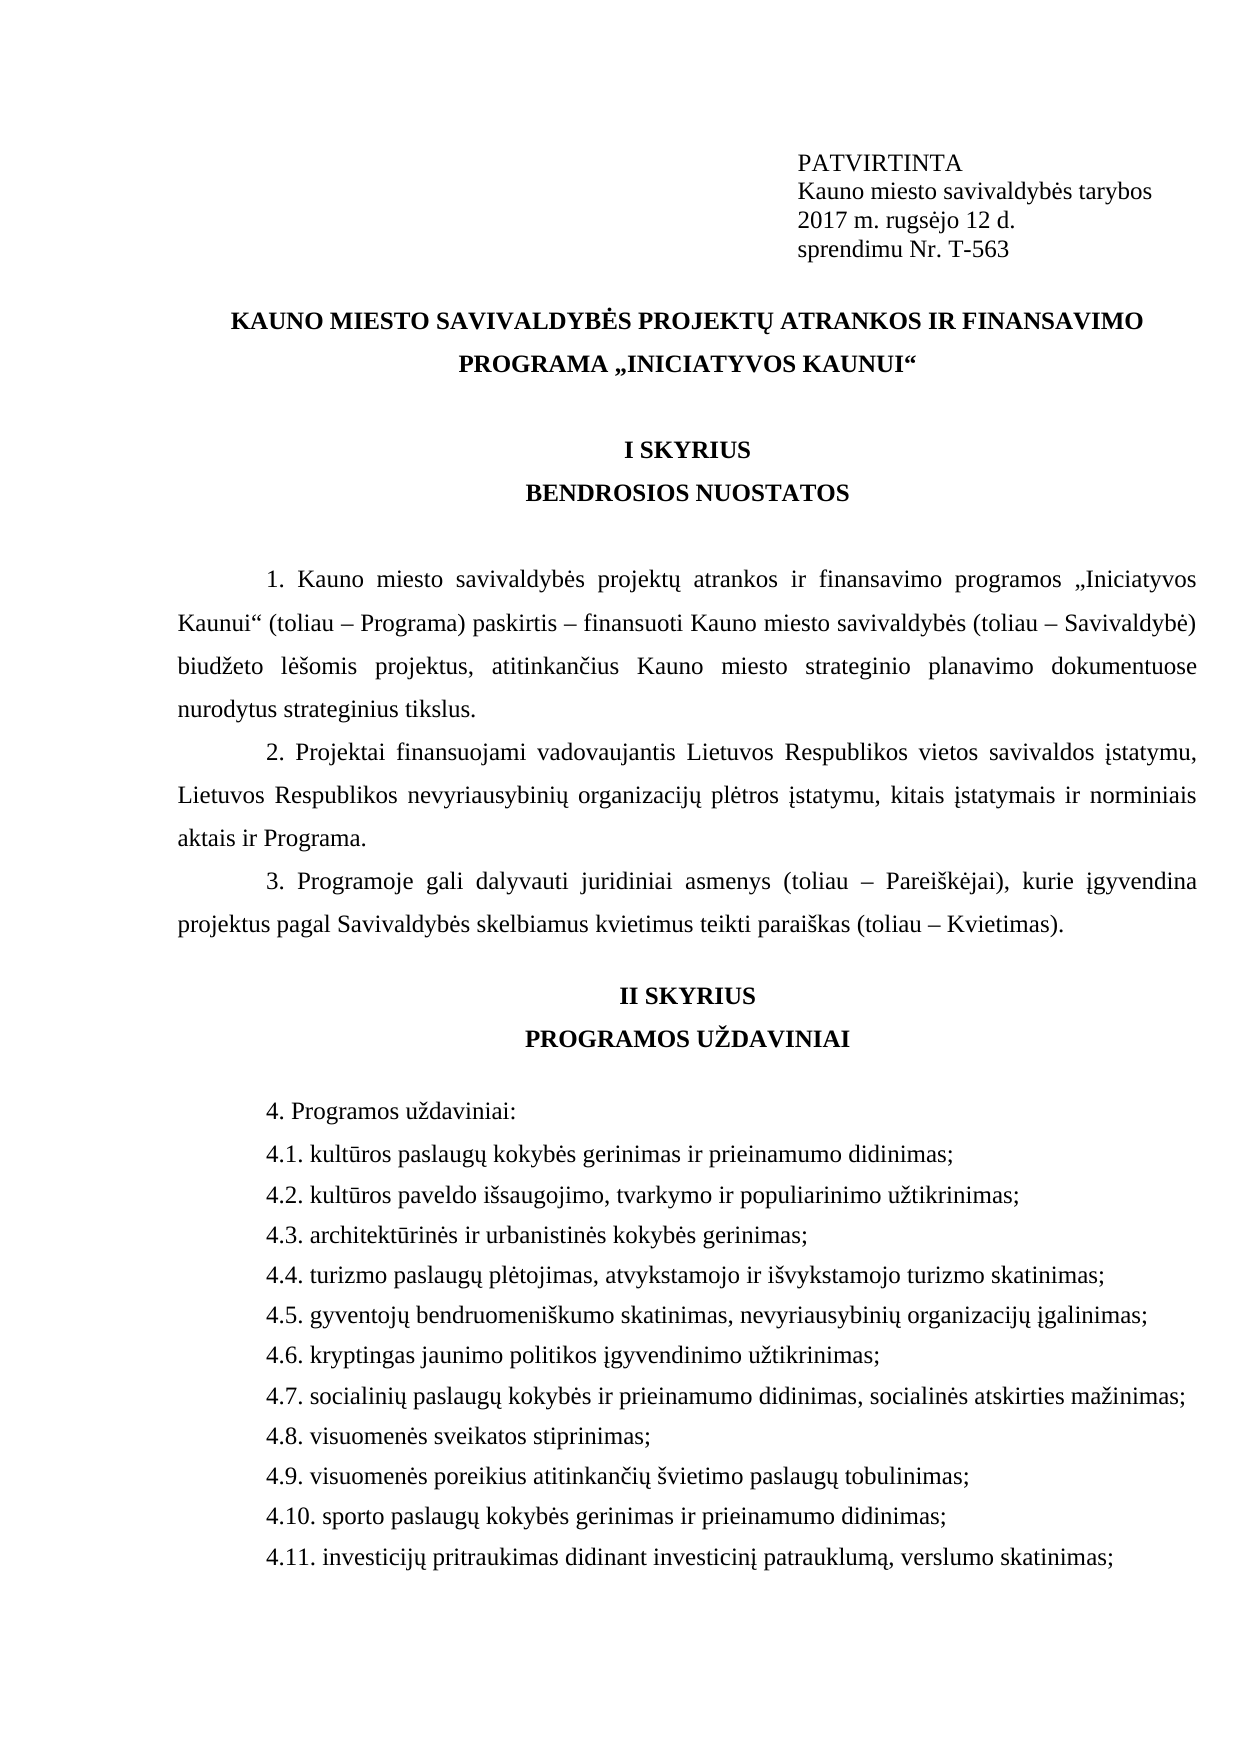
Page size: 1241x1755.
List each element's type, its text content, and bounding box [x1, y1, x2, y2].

text 4.6. kryptingas jaunimo politikos įgyvendinimo užtikrinimas; [177, 1341, 1198, 1369]
text BENDROSIOS NUOSTATOS [177, 478, 1198, 507]
text 4.9. visuomenės poreikius atitinkančių švietimo paslaugų tobulinimas; [177, 1461, 1198, 1490]
text KAUNO MIESTO SAVIVALDYBĖS PROJEKTŲ ATRANKOS IR FINANSAVIMO PROGRAMA „INICIATYVOS KAUNUI“ [177, 306, 1198, 378]
text I SKYRIUS [177, 435, 1198, 464]
text sprendimu Nr. T-563 [797, 234, 1198, 263]
text 4.1. kultūros paslaugų kokybės gerinimas ir prieinamumo didinimas; [177, 1139, 1198, 1168]
text 4.3. architektūrinės ir urbanistinės kokybės gerinimas; [177, 1220, 1198, 1249]
text 1. Kauno miesto savivaldybės projektų atrankos ir finansavimo programos „Iniciatyvos Kaunui“ (toliau – Programa) paskirtis – finansuoti Kauno miesto savivaldybės (toliau – Savivaldybė) biudžeto lėšomis projektus, atitinkančius Kauno miesto strateginio planavimo dokumentuose nurodytus strateginius tikslus. [177, 564, 1198, 723]
text 4.11. investicijų pritraukimas didinant investicinį patrauklumą, verslumo skatinimas; [177, 1542, 1198, 1570]
text 4.4. turizmo paslaugų plėtojimas, atvykstamojo ir išvykstamojo turizmo skatinimas; [177, 1260, 1198, 1289]
text 4.2. kultūros paveldo išsaugojimo, tvarkymo ir populiarinimo užtikrinimas; [177, 1180, 1198, 1208]
text Kauno miesto savivaldybės tarybos [797, 176, 1198, 205]
text II SKYRIUS [177, 981, 1198, 1010]
text 4.10. sporto paslaugų kokybės gerinimas ir prieinamumo didinimas; [177, 1501, 1198, 1530]
text PATVIRTINTA [797, 148, 1198, 176]
text 4.7. socialinių paslaugų kokybės ir prieinamumo didinimas, socialinės atskirties mažinimas; [177, 1381, 1198, 1409]
text 2. Projektai finansuojami vadovaujantis Lietuvos Respublikos vietos savivaldos įstatymu, Lietuvos Respublikos nevyriausybinių organizacijų plėtros įstatymu, kitais įstatymais ir norminiais aktais ir Programa. [177, 737, 1198, 852]
text 2017 m. rugsėjo 12 d. [797, 205, 1198, 234]
text 4. Programos uždaviniai: [177, 1096, 1198, 1125]
text 4.5. gyventojų bendruomeniškumo skatinimas, nevyriausybinių organizacijų įgalinimas; [177, 1300, 1198, 1329]
text 3. Programoje gali dalyvauti juridiniai asmenys (toliau – Pareiškėjai), kurie įgyvendina projektus pagal Savivaldybės skelbiamus kvietimus teikti paraiškas (toliau – Kvietimas). [177, 866, 1198, 938]
text PROGRAMOS UŽDAVINIAI [177, 1024, 1198, 1053]
text 4.8. visuomenės sveikatos stiprinimas; [177, 1421, 1198, 1450]
